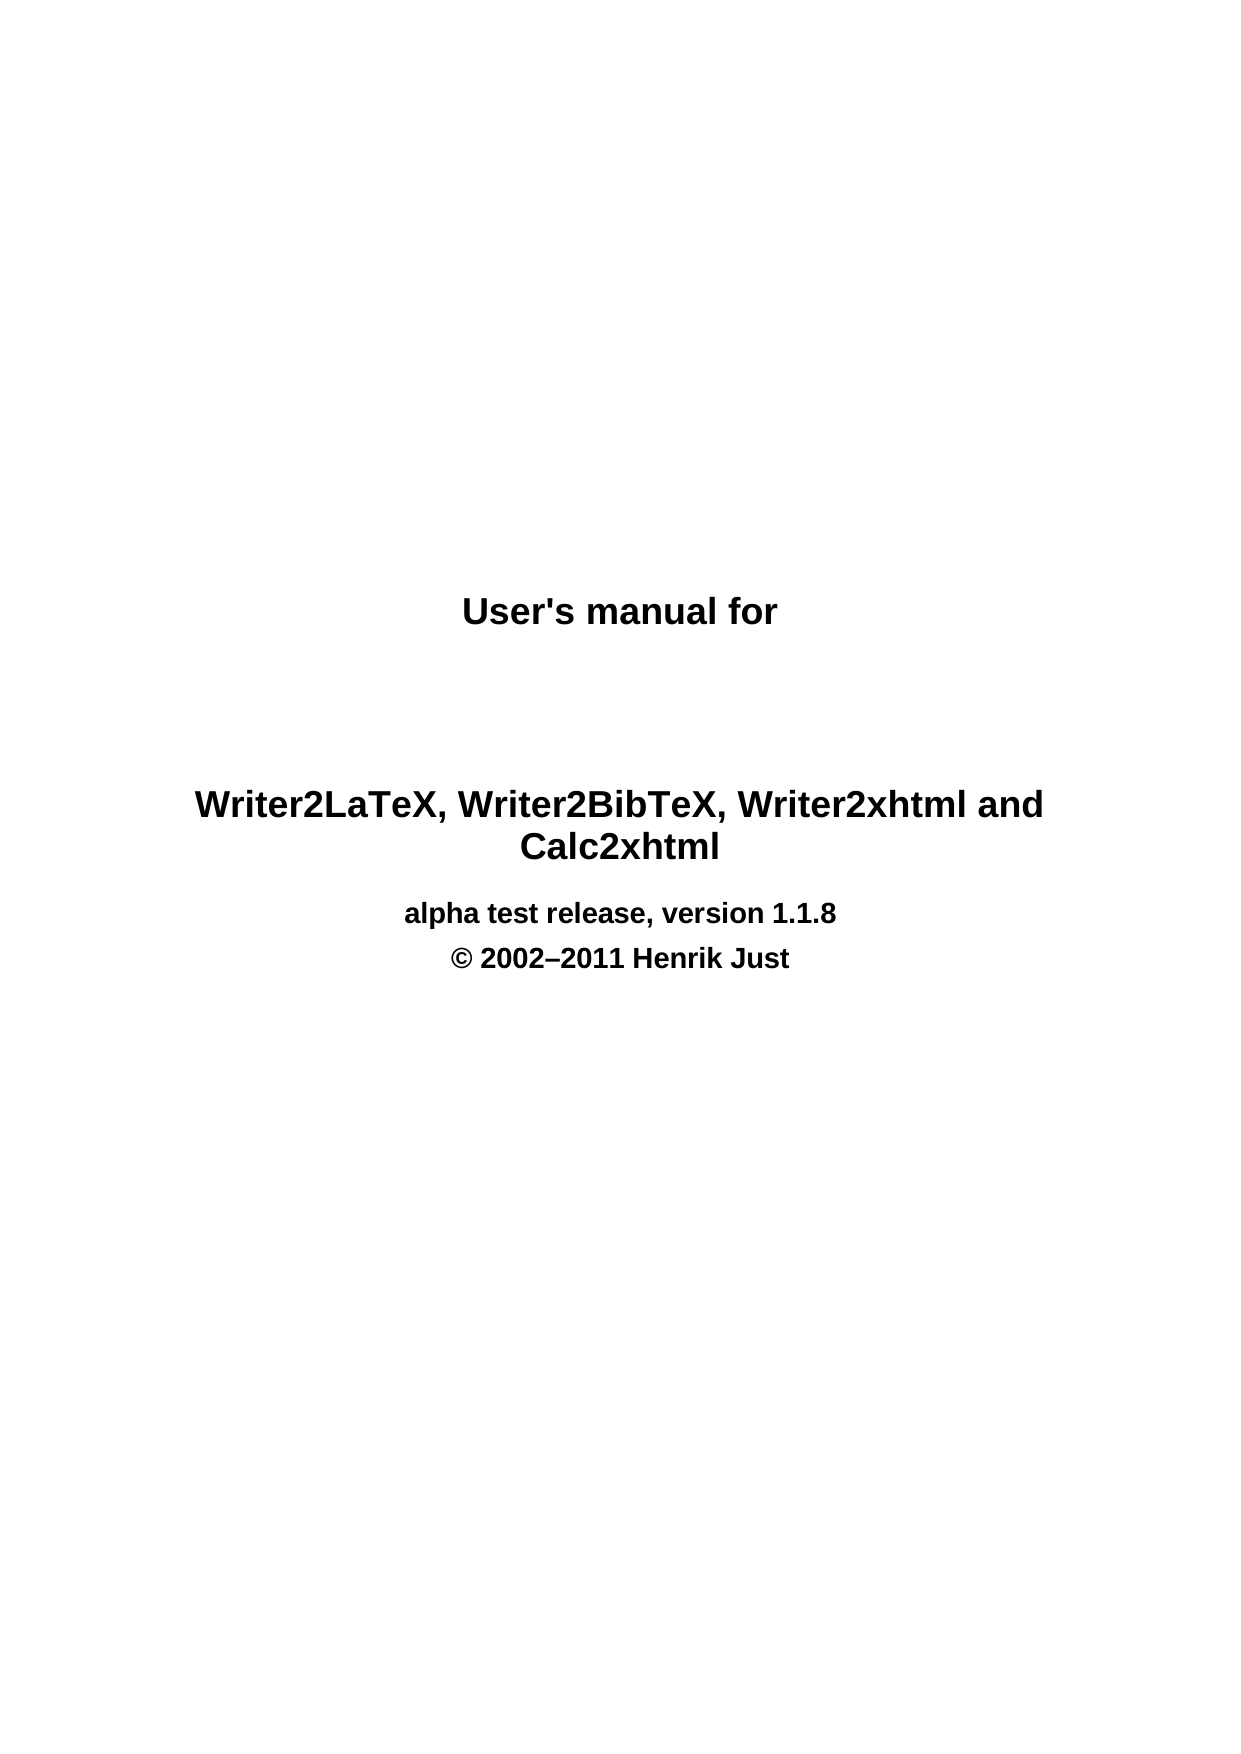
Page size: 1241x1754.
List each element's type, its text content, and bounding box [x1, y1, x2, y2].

text alpha test release, version 1.1.8 [118, 897, 1122, 930]
text User's manual for [118, 591, 1122, 632]
text Writer2LaTeX, Writer2BibTeX, Writer2xhtml and Calc2xhtml [118, 784, 1122, 868]
text © 2002–2011 Henrik Just [118, 942, 1122, 974]
